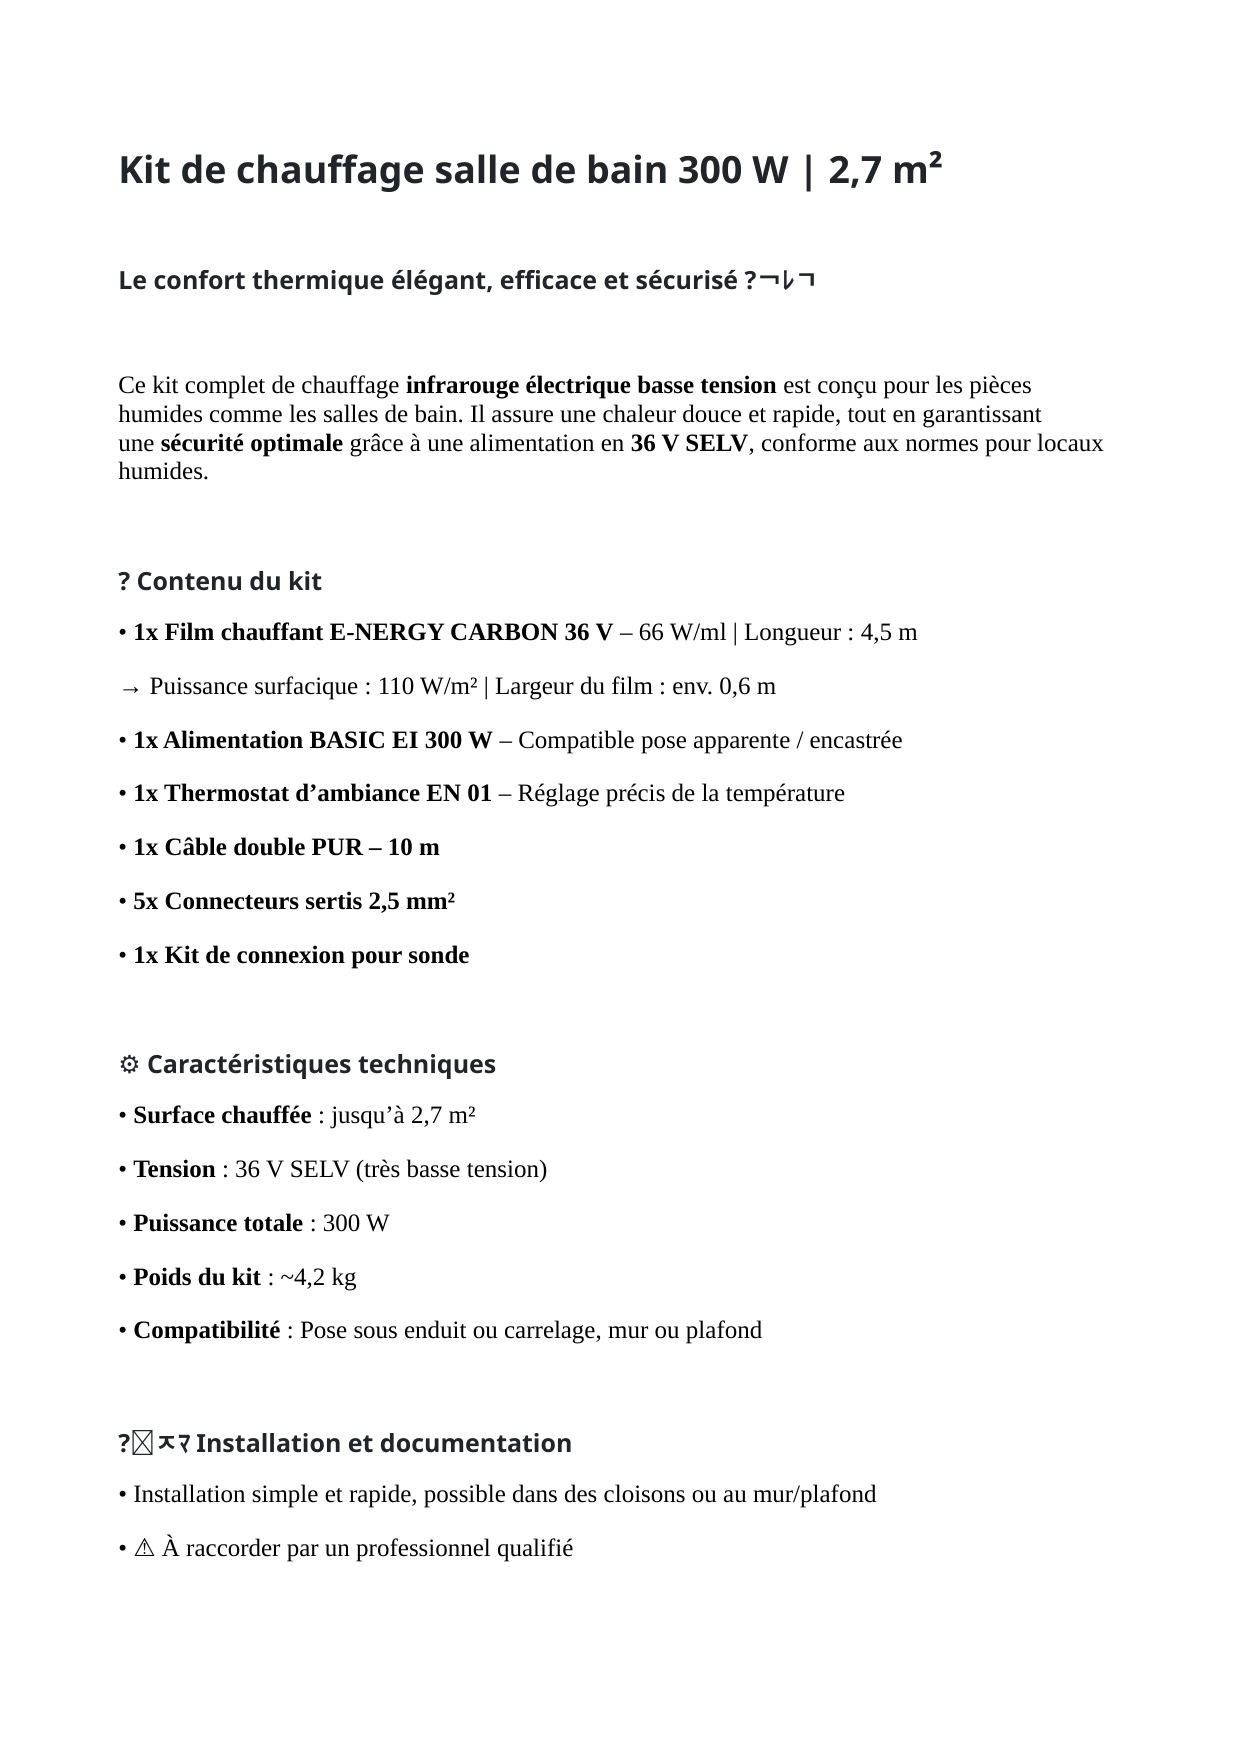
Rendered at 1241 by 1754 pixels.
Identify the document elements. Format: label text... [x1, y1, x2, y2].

text • Poids du kit : ~4,2 kg [118, 1262, 1122, 1291]
text • ⚠️ À raccorder par un professionnel qualifié [118, 1533, 1122, 1561]
text • Tension : 36 V SELV (très basse tension) [118, 1154, 1122, 1183]
text • Installation simple et rapide, possible dans des cloisons ou au mur/plafond [118, 1479, 1122, 1508]
text • Compatibilité : Pose sous enduit ou carrelage, mur ou plafond [118, 1316, 1122, 1344]
text → Puissance surfacique : 110 W/m² | Largeur du film : env. 0,6 m [118, 671, 1122, 700]
text • Surface chauffée : jusqu’à 2,7 m² [118, 1101, 1122, 1129]
text • 1x Kit de connexion pour sonde [118, 940, 1122, 968]
text • Puissance totale : 300 W [118, 1208, 1122, 1237]
text • 1x Alimentation BASIC EI 300 W – Compatible pose apparente / encastrée [118, 725, 1122, 753]
text • 1x Thermostat d’ambiance EN 01 – Réglage précis de la température [118, 778, 1122, 807]
subtitle Kit de chauffage salle de bain 300 W | 2,7 m² [118, 143, 1122, 194]
text • 1x Câble double PUR – 10 m [118, 832, 1122, 861]
subtitle ?￯ﾸﾏ Installation et documentation [118, 1423, 1122, 1459]
subtitle Le confort thermique élégant, efficace et sécurisé ?￢ﾚﾡ [118, 260, 1122, 297]
subtitle ⚙️ Caractéristiques techniques [118, 1047, 1122, 1081]
subtitle ? Contenu du kit [118, 564, 1122, 598]
text • 5x Connecteurs sertis 2,5 mm² [118, 886, 1122, 915]
text • 1x Film chauffant E-NERGY CARBON 36 V – 66 W/ml | Longueur : 4,5 m [118, 617, 1122, 646]
text Ce kit complet de chauffage infrarouge électrique basse tension est conçu pour les pièces humides comme les salles de bain. Il assure une chaleur douce et rapide, tout en garantissant une sécurité optimale grâce à une alimentation en 36 V SELV, conforme aux normes pour locaux humides. [118, 370, 1122, 485]
